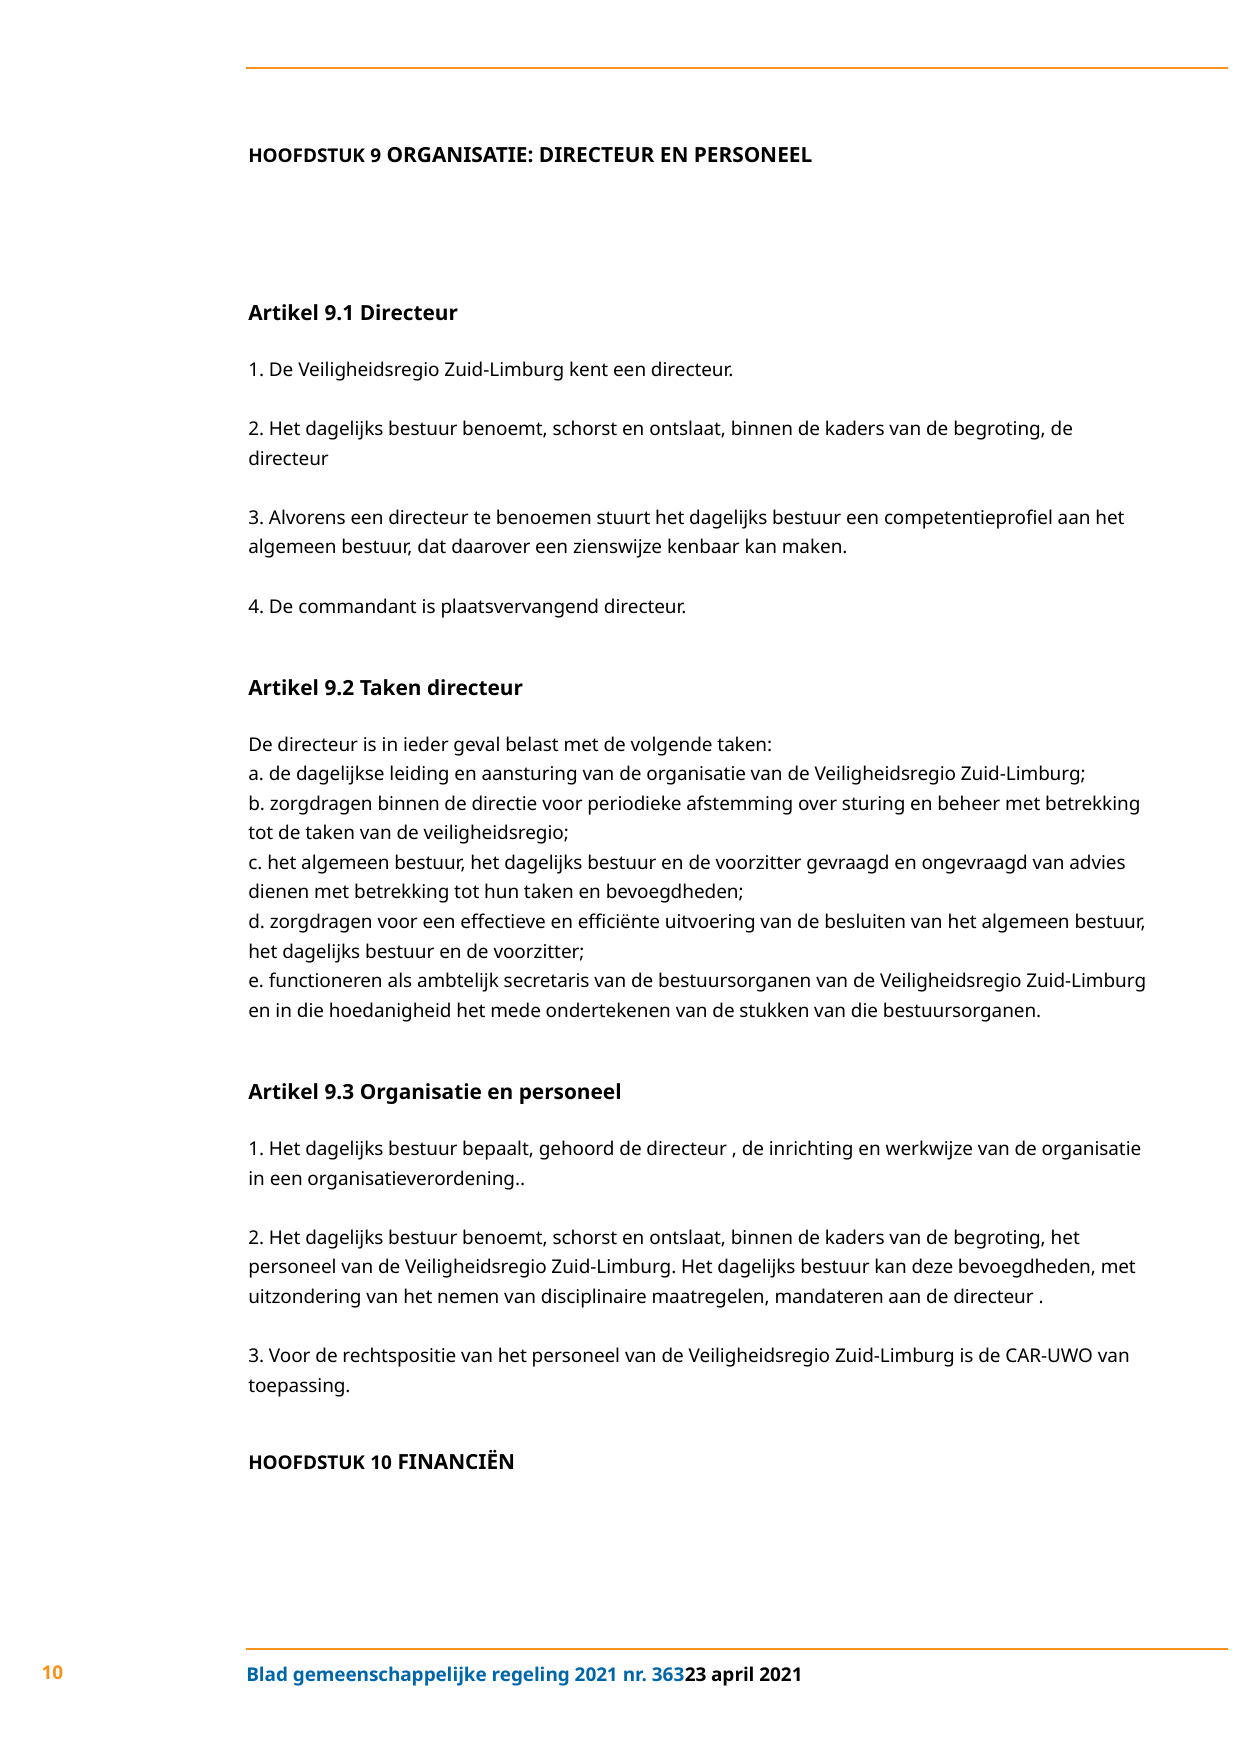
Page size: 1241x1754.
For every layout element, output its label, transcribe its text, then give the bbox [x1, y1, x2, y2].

text d. zorgdragen voor een effectieve en efficiënte uitvoering van de besluiten van het algemeen bestuur, het dagelijks bestuur en de voorzitter; [248, 908, 1152, 964]
text 2. Het dagelijks bestuur benoemt, schorst en ontslaat, binnen de kaders van de begroting, het personeel van de Veiligheidsregio Zuid-Limburg. Het dagelijks bestuur kan deze bevoegdheden, met uitzondering van het nemen van disciplinaire maatregelen, mandateren aan de directeur . [248, 1224, 1152, 1309]
text c. het algemeen bestuur, het dagelijks bestuur en de voorzitter gevraagd en ongevraagd van advies dienen met betrekking tot hun taken en bevoegdheden; [248, 849, 1152, 904]
text e. functioneren als ambtelijk secretaris van de bestuursorganen van de Veiligheidsregio Zuid-Limburg en in die hoedanigheid het mede ondertekenen van de stukken van die bestuursorganen. [248, 967, 1152, 1023]
text 4. De commandant is plaatsvervangend directeur. [248, 593, 1152, 618]
text De directeur is in ieder geval belast met de volgende taken: [248, 731, 1152, 757]
text Artikel 9.1 Directeur [248, 298, 1152, 327]
text HOOFDSTUK 9 ORGANISATIE: DIRECTEUR EN PERSONEEL [248, 140, 1152, 169]
text Artikel 9.2 Taken directeur [248, 673, 1152, 701]
text HOOFDSTUK 10 FINANCIËN [248, 1447, 1152, 1475]
text 1. Het dagelijks bestuur bepaalt, gehoord de directeur , de inrichting en werkwijze van de organisatie in een organisatieverordening.. [248, 1135, 1152, 1190]
text 3. Alvorens een directeur te benoemen stuurt het dagelijks bestuur een competentieprofiel aan het algemeen bestuur, dat daarover een zienswijze kenbaar kan maken. [248, 504, 1152, 559]
text Artikel 9.3 Organisatie en personeel [248, 1077, 1152, 1106]
text a. de dagelijkse leiding en aansturing van de organisatie van de Veiligheidsregio Zuid-Limburg; [248, 760, 1152, 786]
text 1. De Veiligheidsregio Zuid-Limburg kent een directeur. [248, 356, 1152, 382]
text 3. Voor de rechtspositie van het personeel van de Veiligheidsregio Zuid-Limburg is de CAR-UWO van toepassing. [248, 1342, 1152, 1397]
picture [41, 47, 231, 172]
text 2. Het dagelijks bestuur benoemt, schorst en ontslaat, binnen de kaders van de begroting, de directeur [248, 415, 1152, 471]
text b. zorgdragen binnen de directie voor periodieke afstemming over sturing en beheer met betrekking tot de taken van de veiligheidsregio; [248, 790, 1152, 845]
